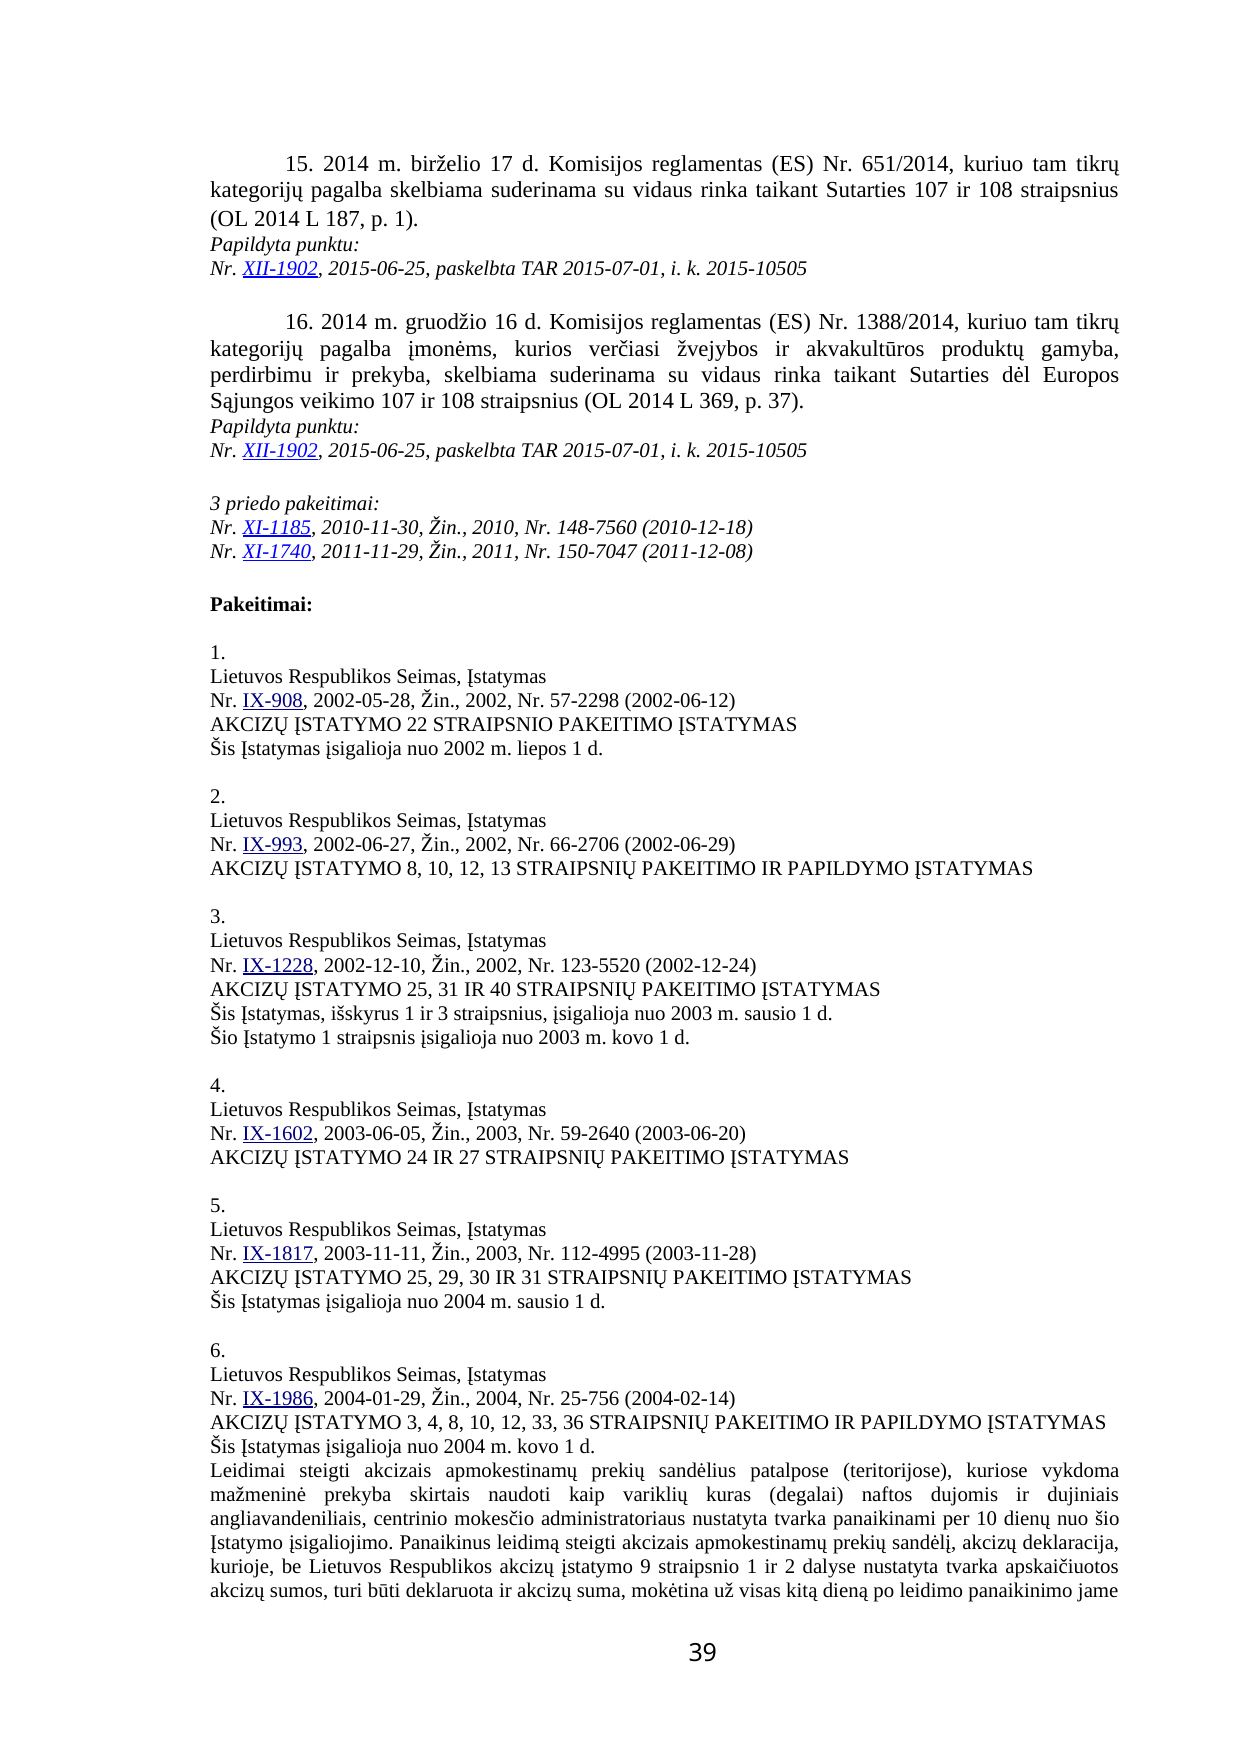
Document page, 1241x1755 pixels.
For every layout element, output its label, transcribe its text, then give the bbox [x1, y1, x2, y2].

text Lietuvos Respublikos Seimas, Įstatymas [210, 1217, 1120, 1241]
text 6. [210, 1337, 1120, 1362]
text Nr. XI-1185, 2010-11-30, Žin., 2010, Nr. 148-7560 (2010-12-18) [210, 515, 1120, 539]
text Nr. IX-908, 2002-05-28, Žin., 2002, Nr. 57-2298 (2002-06-12) [210, 688, 1120, 712]
text 2. [210, 784, 1120, 808]
text 15. 2014 m. birželio 17 d. Komisijos reglamentas (ES) Nr. 651/2014, kuriuo tam tikrų kategorijų pagalba skelbiama suderinama su vidaus rinka taikant Sutarties 107 ir 108 straipsnius (OL 2014 L 187, p. 1). [210, 150, 1120, 231]
text 1. [210, 640, 1120, 664]
text Lietuvos Respublikos Seimas, Įstatymas [210, 1097, 1120, 1121]
text Nr. XI-1740, 2011-11-29, Žin., 2011, Nr. 150-7047 (2011-12-08) [210, 539, 1120, 563]
text Šis Įstatymas įsigalioja nuo 2002 m. liepos 1 d. [210, 736, 1120, 760]
text 5. [210, 1193, 1120, 1217]
text 3. [210, 904, 1120, 928]
text 3 priedo pakeitimai: [210, 491, 1120, 515]
text AKCIZŲ ĮSTATYMO 22 STRAIPSNIO PAKEITIMO ĮSTATYMAS [210, 712, 1120, 736]
text AKCIZŲ ĮSTATYMO 24 IR 27 STRAIPSNIŲ PAKEITIMO ĮSTATYMAS [210, 1145, 1120, 1169]
text Šis Įstatymas įsigalioja nuo 2004 m. kovo 1 d. [210, 1434, 1120, 1458]
text AKCIZŲ ĮSTATYMO 25, 31 IR 40 STRAIPSNIŲ PAKEITIMO ĮSTATYMAS [210, 977, 1120, 1001]
text Nr. XII-1902, 2015-06-25, paskelbta TAR 2015-07-01, i. k. 2015-10505 [210, 256, 1120, 279]
text Pakeitimai: [210, 592, 1120, 616]
text Lietuvos Respublikos Seimas, Įstatymas [210, 928, 1120, 952]
text Papildyta punktu: [210, 414, 1120, 438]
text 4. [210, 1073, 1120, 1097]
text Lietuvos Respublikos Seimas, Įstatymas [210, 808, 1120, 832]
text Lietuvos Respublikos Seimas, Įstatymas [210, 1362, 1120, 1386]
text Nr. IX-993, 2002-06-27, Žin., 2002, Nr. 66-2706 (2002-06-29) [210, 832, 1120, 856]
text AKCIZŲ ĮSTATYMO 25, 29, 30 IR 31 STRAIPSNIŲ PAKEITIMO ĮSTATYMAS [210, 1265, 1120, 1289]
text Šis Įstatymas įsigalioja nuo 2004 m. sausio 1 d. [210, 1289, 1120, 1313]
text Nr. IX-1602, 2003-06-05, Žin., 2003, Nr. 59-2640 (2003-06-20) [210, 1121, 1120, 1145]
text Nr. XII-1902, 2015-06-25, paskelbta TAR 2015-07-01, i. k. 2015-10505 [210, 438, 1120, 462]
text Šis Įstatymas, išskyrus 1 ir 3 straipsnius, įsigalioja nuo 2003 m. sausio 1 d. [210, 1001, 1120, 1025]
text AKCIZŲ ĮSTATYMO 3, 4, 8, 10, 12, 33, 36 STRAIPSNIŲ PAKEITIMO IR PAPILDYMO ĮSTATYMAS [210, 1410, 1120, 1434]
text Nr. IX-1228, 2002-12-10, Žin., 2002, Nr. 123-5520 (2002-12-24) [210, 952, 1120, 977]
text AKCIZŲ ĮSTATYMO 8, 10, 12, 13 STRAIPSNIŲ PAKEITIMO IR PAPILDYMO ĮSTATYMAS [210, 856, 1120, 880]
text Šio Įstatymo 1 straipsnis įsigalioja nuo 2003 m. kovo 1 d. [210, 1025, 1120, 1049]
text Nr. IX-1817, 2003-11-11, Žin., 2003, Nr. 112-4995 (2003-11-28) [210, 1241, 1120, 1265]
text Papildyta punktu: [210, 231, 1120, 256]
text Lietuvos Respublikos Seimas, Įstatymas [210, 664, 1120, 688]
text Leidimai steigti akcizais apmokestinamų prekių sandėlius patalpose (teritorijose), kuriose vykdoma mažmeninė prekyba skirtais naudoti kaip variklių kuras (degalai) naftos dujomis ir dujiniais angliavandeniliais, centrinio mokesčio administratoriaus nustatyta tvarka panaikinami per 10 dienų nuo šio Įstatymo įsigaliojimo. Panaikinus leidimą steigti akcizais apmokestinamų prekių sandėlį, akcizų deklaracija, kurioje, be Lietuvos Respublikos akcizų įstatymo 9 straipsnio 1 ir 2 dalyse nustatyta tvarka apskaičiuotos akcizų sumos, turi būti deklaruota ir akcizų suma, mokėtina už visas kitą dieną po leidimo panaikinimo jame [210, 1458, 1120, 1602]
text 16. 2014 m. gruodžio 16 d. Komisijos reglamentas (ES) Nr. 1388/2014, kuriuo tam tikrų kategorijų pagalba įmonėms, kurios verčiasi žvejybos ir akvakultūros produktų gamyba, perdirbimu ir prekyba, skelbiama suderinama su vidaus rinka taikant Sutarties dėl Europos Sąjungos veikimo 107 ir 108 straipsnius (OL 2014 L 369, p. 37). [210, 308, 1120, 414]
text Nr. IX-1986, 2004-01-29, Žin., 2004, Nr. 25-756 (2004-02-14) [210, 1386, 1120, 1410]
